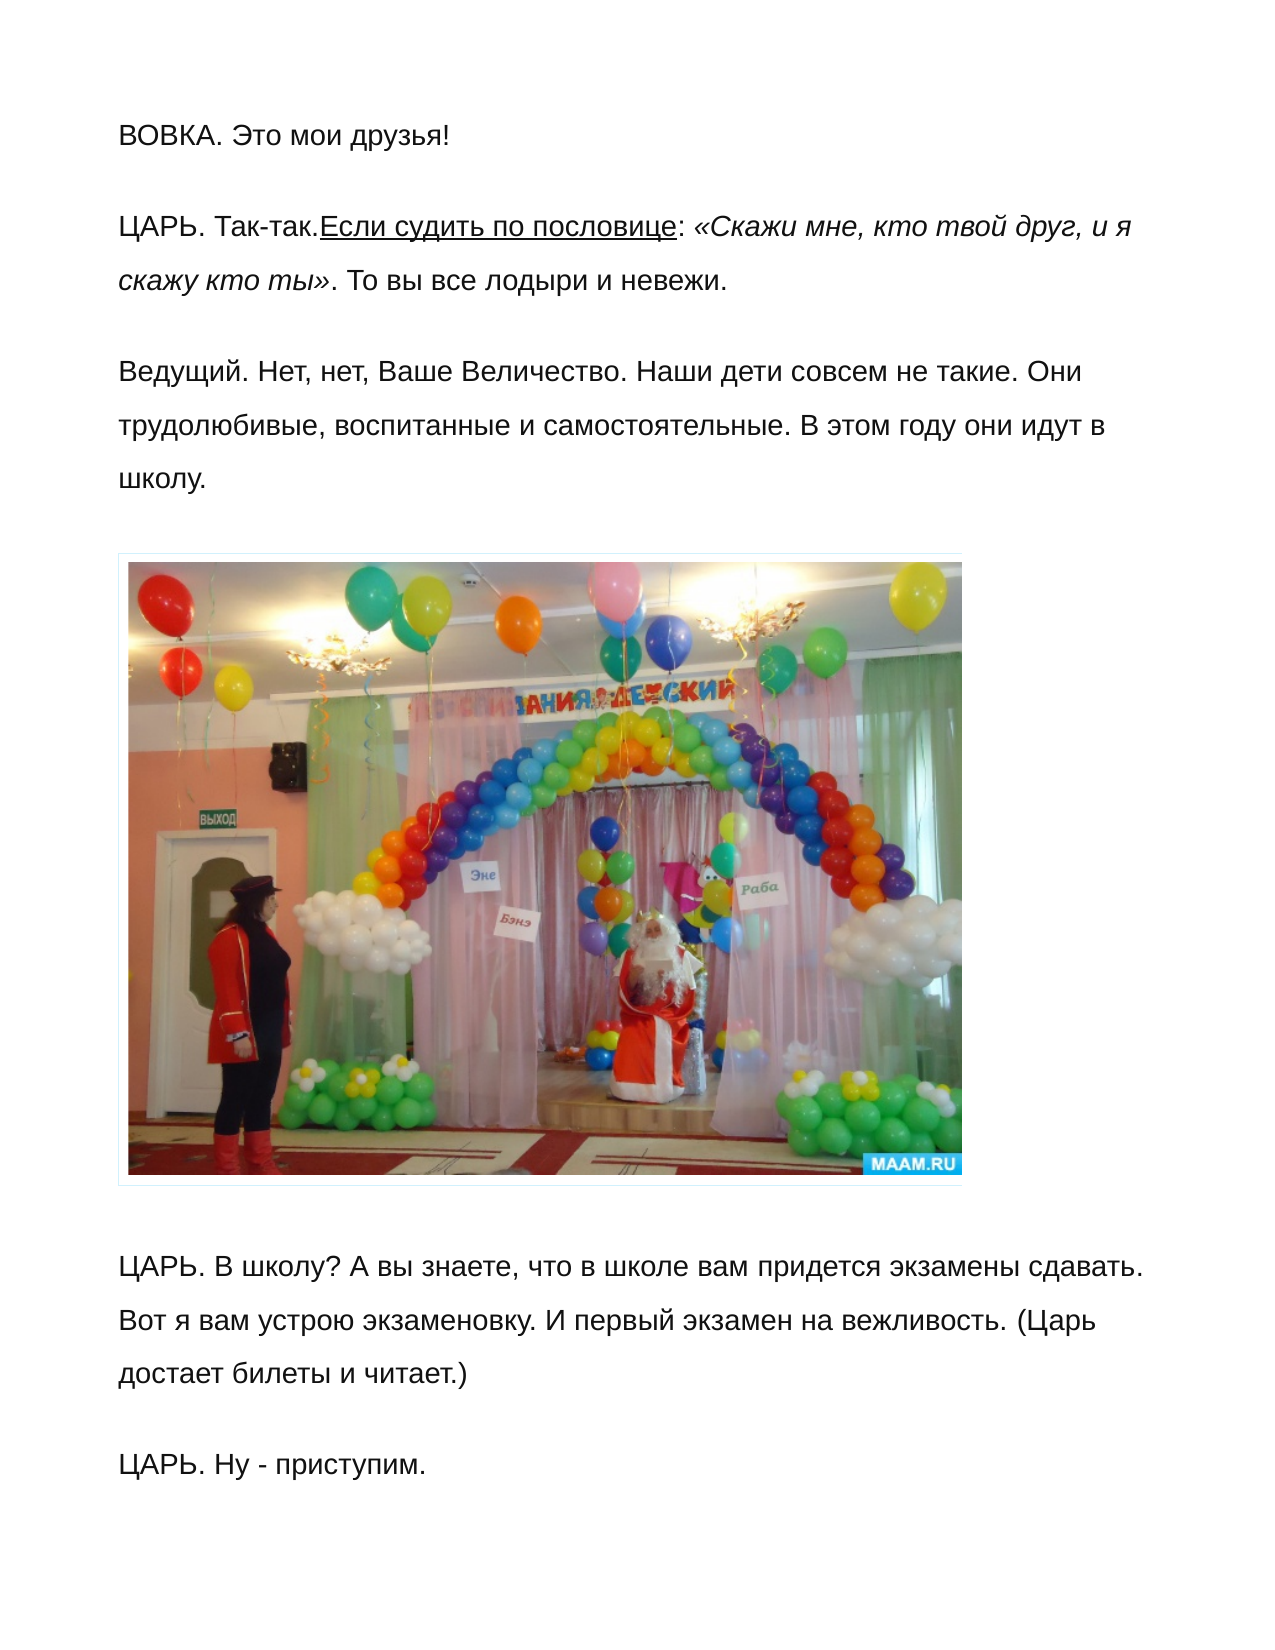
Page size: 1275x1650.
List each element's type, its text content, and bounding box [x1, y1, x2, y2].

text ЦАРЬ. В школу? А вы знаете, что в школе вам придется экзамены сдавать. Вот я вам устрою экзаменовку. И первый экзамен на вежливость. (Царь достает билеты и читает.) [118, 1249, 1157, 1390]
text ВОВКА. Это мои друзья! [118, 118, 1157, 152]
text ЦАРЬ. Так-так.Если судить по пословице: «Скажи мне, кто твой друг, и я скажу кто ты». То вы все лодыри и невежи. [118, 209, 1157, 296]
text ЦАРЬ. Ну - приступим. [118, 1447, 1157, 1481]
text Ведущий. Нет, нет, Ваше Величество. Наши дети совсем не такие. Они трудолюбивые, воспитанные и самостоятельные. В этом году они идут в школу. [118, 354, 1157, 495]
picture [128, 562, 962, 1175]
